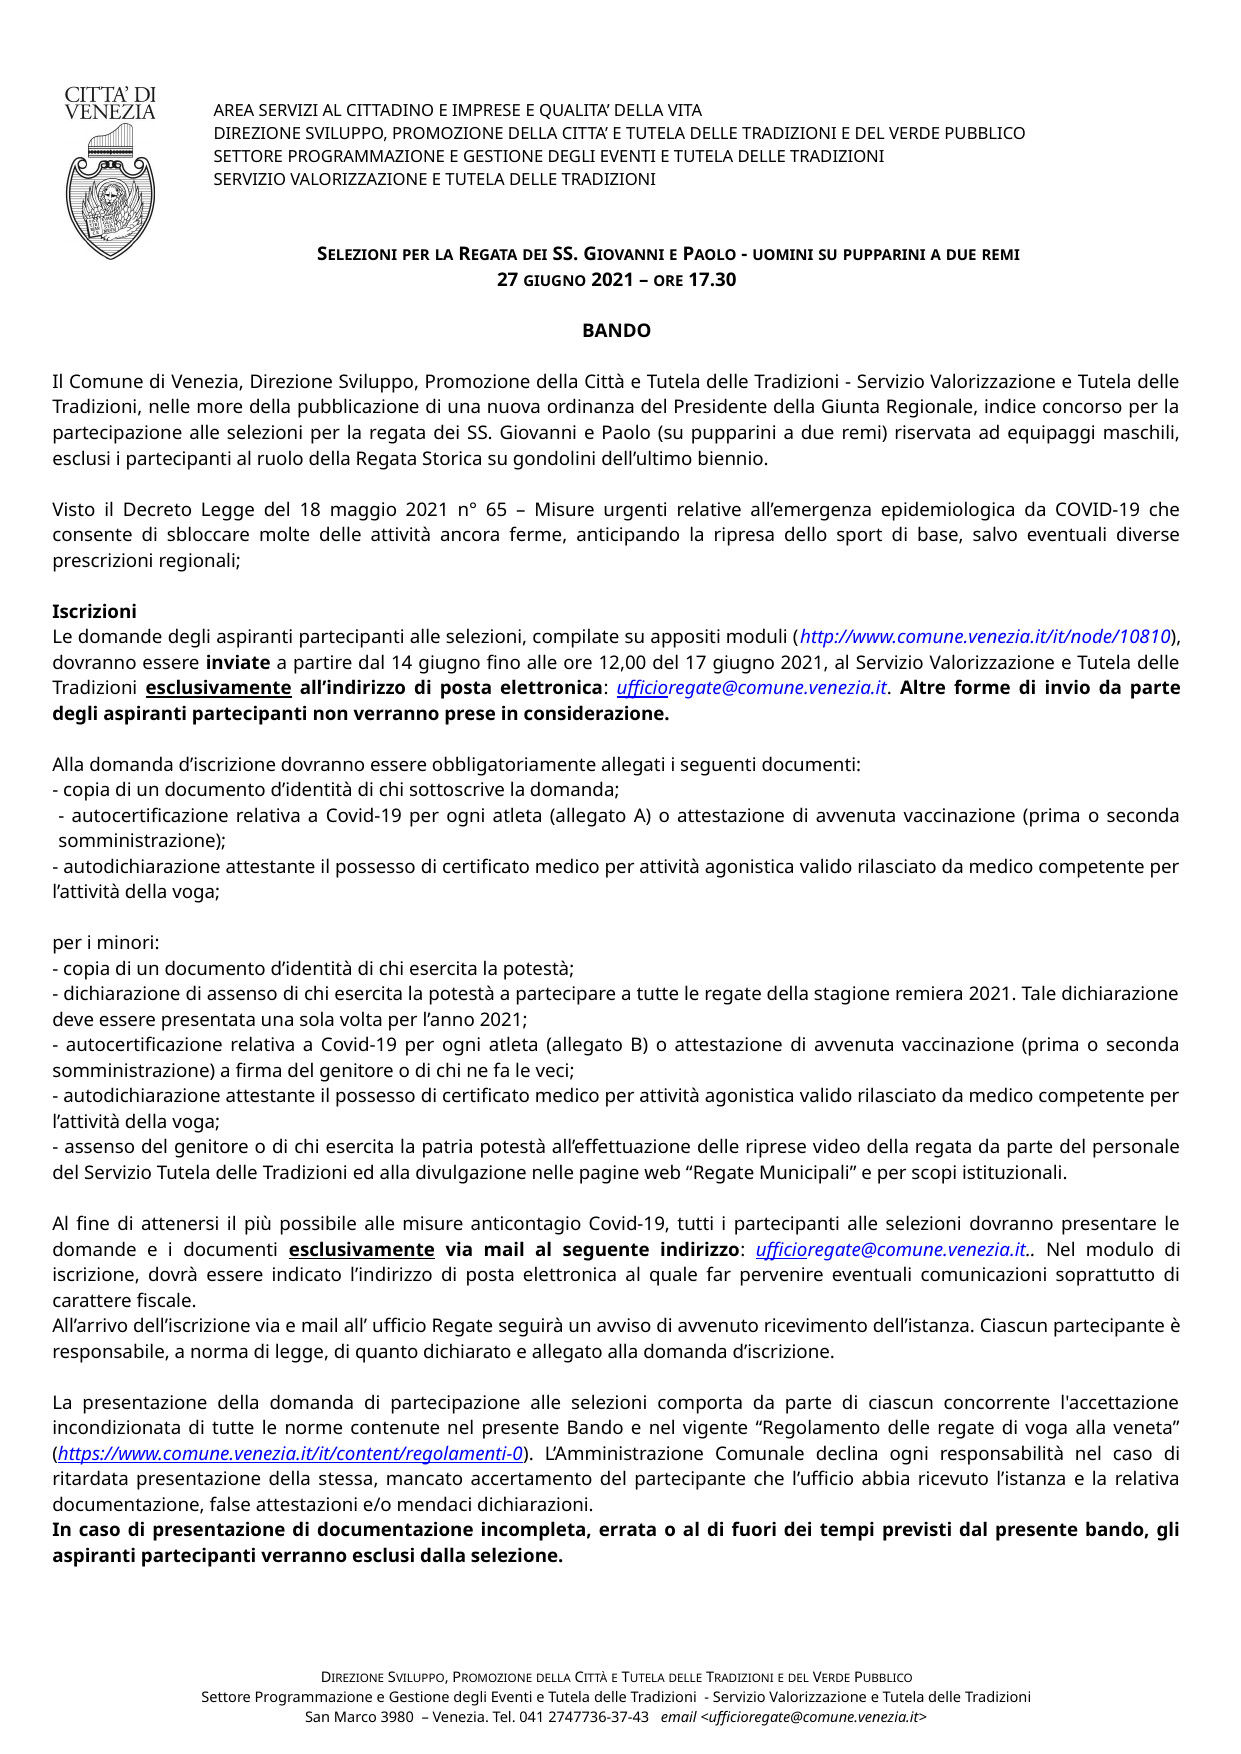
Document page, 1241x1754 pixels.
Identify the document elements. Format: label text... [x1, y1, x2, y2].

text Selezioni per la Regata dei SS. Giovanni e Paolo - uomini su pupparini a due remi [52, 241, 1181, 266]
text Visto il Decreto Legge del 18 maggio 2021 n° 65 – Misure urgenti relative all’emergenza epidemiologica da COVID-19 che consente di sbloccare molte delle attività ancora ferme, anticipando la ripresa dello sport di base, salvo eventuali diverse prescrizioni regionali; [52, 496, 1181, 572]
text - autocertificazione relativa a Covid-19 per ogni atleta (allegato A) o attestazione di avvenuta vaccinazione (prima o seconda somministrazione); [58, 802, 1181, 853]
text - assenso del genitore o di chi esercita la patria potestà all’effettuazione delle riprese video della regata da parte del personale del Servizio Tutela delle Tradizioni ed alla divulgazione nelle pagine web “Regate Municipali” e per scopi istituzionali. [52, 1134, 1181, 1185]
text per i minori: [52, 930, 1181, 955]
text Al fine di attenersi il più possibile alle misure anticontagio Covid-19, tutti i partecipanti alle selezioni dovranno presentare le domande e i documenti esclusivamente via mail al seguente indirizzo: ufficioregate@comune.venezia.it.. Nel modulo di iscrizione, dovrà essere indicato l’indirizzo di posta elettronica al quale far pervenire eventuali comunicazioni soprattutto di carattere fiscale. [52, 1210, 1181, 1312]
text 27 giugno 2021 – ore 17.30 [52, 266, 1181, 292]
table_header AREA SERVIZI AL CITTADINO E IMPRESE E QUALITA’ DELLA VITA DIREZIONE SVILUPPO, PROMOZIONE DELLA CITTA’ E TUTELA DELLE TRADIZIONI E DEL VERDE PUBBLICO SETTORE PROGRAMMAZIONE E GESTIONE DEGLI EVENTI E TUTELA DELLE TRADIZIONI SERVIZIO VALORIZZAZIONE E TUTELA DELLE TRADIZIONI [202, 99, 1179, 190]
text All’arrivo dell’iscrizione via e mail all’ ufficio Regate seguirà un avviso di avvenuto ricevimento dell’istanza. Ciascun partecipante è responsabile, a norma di legge, di quanto dichiarato e allegato alla domanda d’iscrizione. [52, 1312, 1181, 1363]
text Alla domanda d’iscrizione dovranno essere obbligatoriamente allegati i seguenti documenti: [52, 751, 1181, 777]
text Iscrizioni [52, 598, 1181, 623]
text La presentazione della domanda di partecipazione alle selezioni comporta da parte di ciascun concorrente l'accettazione incondizionata di tutte le norme contenute nel presente Bando e nel vigente “Regolamento delle regate di voga alla veneta” (https://www.comune.venezia.it/it/content/regolamenti-0). L’Amministrazione Comunale declina ogni responsabilità nel caso di ritardata presentazione della stessa, mancato accertamento del partecipante che l’ufficio abbia ricevuto l’istanza e la relativa documentazione, false attestazioni e/o mendaci dichiarazioni. [52, 1389, 1181, 1517]
text Il Comune di Venezia, Direzione Sviluppo, Promozione della Città e Tutela delle Tradizioni - Servizio Valorizzazione e Tutela delle Tradizioni, nelle more della pubblicazione di una nuova ordinanza del Presidente della Giunta Regionale, indice concorso per la partecipazione alle selezioni per la regata dei SS. Giovanni e Paolo (su pupparini a due remi) riservata ad equipaggi maschili, esclusi i partecipanti al ruolo della Regata Storica su gondolini dell’ultimo biennio. [52, 368, 1181, 470]
text - copia di un documento d’identità di chi esercita la potestà; [52, 955, 1181, 981]
text In caso di presentazione di documentazione incompleta, errata o al di fuori dei tempi previsti dal presente bando, gli aspiranti partecipanti verranno esclusi dalla selezione. [52, 1517, 1181, 1568]
text - copia di un documento d’identità di chi sottoscrive la domanda; [52, 777, 1181, 802]
text - dichiarazione di assenso di chi esercita la potestà a partecipare a tutte le regate della stagione remiera 2021. Tale dichiarazione deve essere presentata una sola volta per l’anno 2021; [52, 981, 1181, 1032]
table_header [156, 99, 202, 190]
text - autodichiarazione attestante il possesso di certificato medico per attività agonistica valido rilasciato da medico competente per l’attività della voga; [52, 853, 1181, 904]
text - autocertificazione relativa a Covid-19 per ogni atleta (allegato B) o attestazione di avvenuta vaccinazione (prima o seconda somministrazione) a firma del genitore o di chi ne fa le veci; [52, 1032, 1181, 1083]
subtitle BANDO [52, 317, 1181, 343]
text - autodichiarazione attestante il possesso di certificato medico per attività agonistica valido rilasciato da medico competente per l’attività della voga; [52, 1083, 1181, 1134]
text Le domande degli aspiranti partecipanti alle selezioni, compilate su appositi moduli (http://www.comune.venezia.it/it/node/10810), dovranno essere inviate a partire dal 14 giugno fino alle ore 12,00 del 17 giugno 2021, al Servizio Valorizzazione e Tutela delle Tradizioni esclusivamente all’indirizzo di posta elettronica: ufficioregate@comune.venezia.it. Altre forme di invio da parte degli aspiranti partecipanti non verranno prese in considerazione. [52, 623, 1181, 726]
table_header [52, 99, 64, 190]
